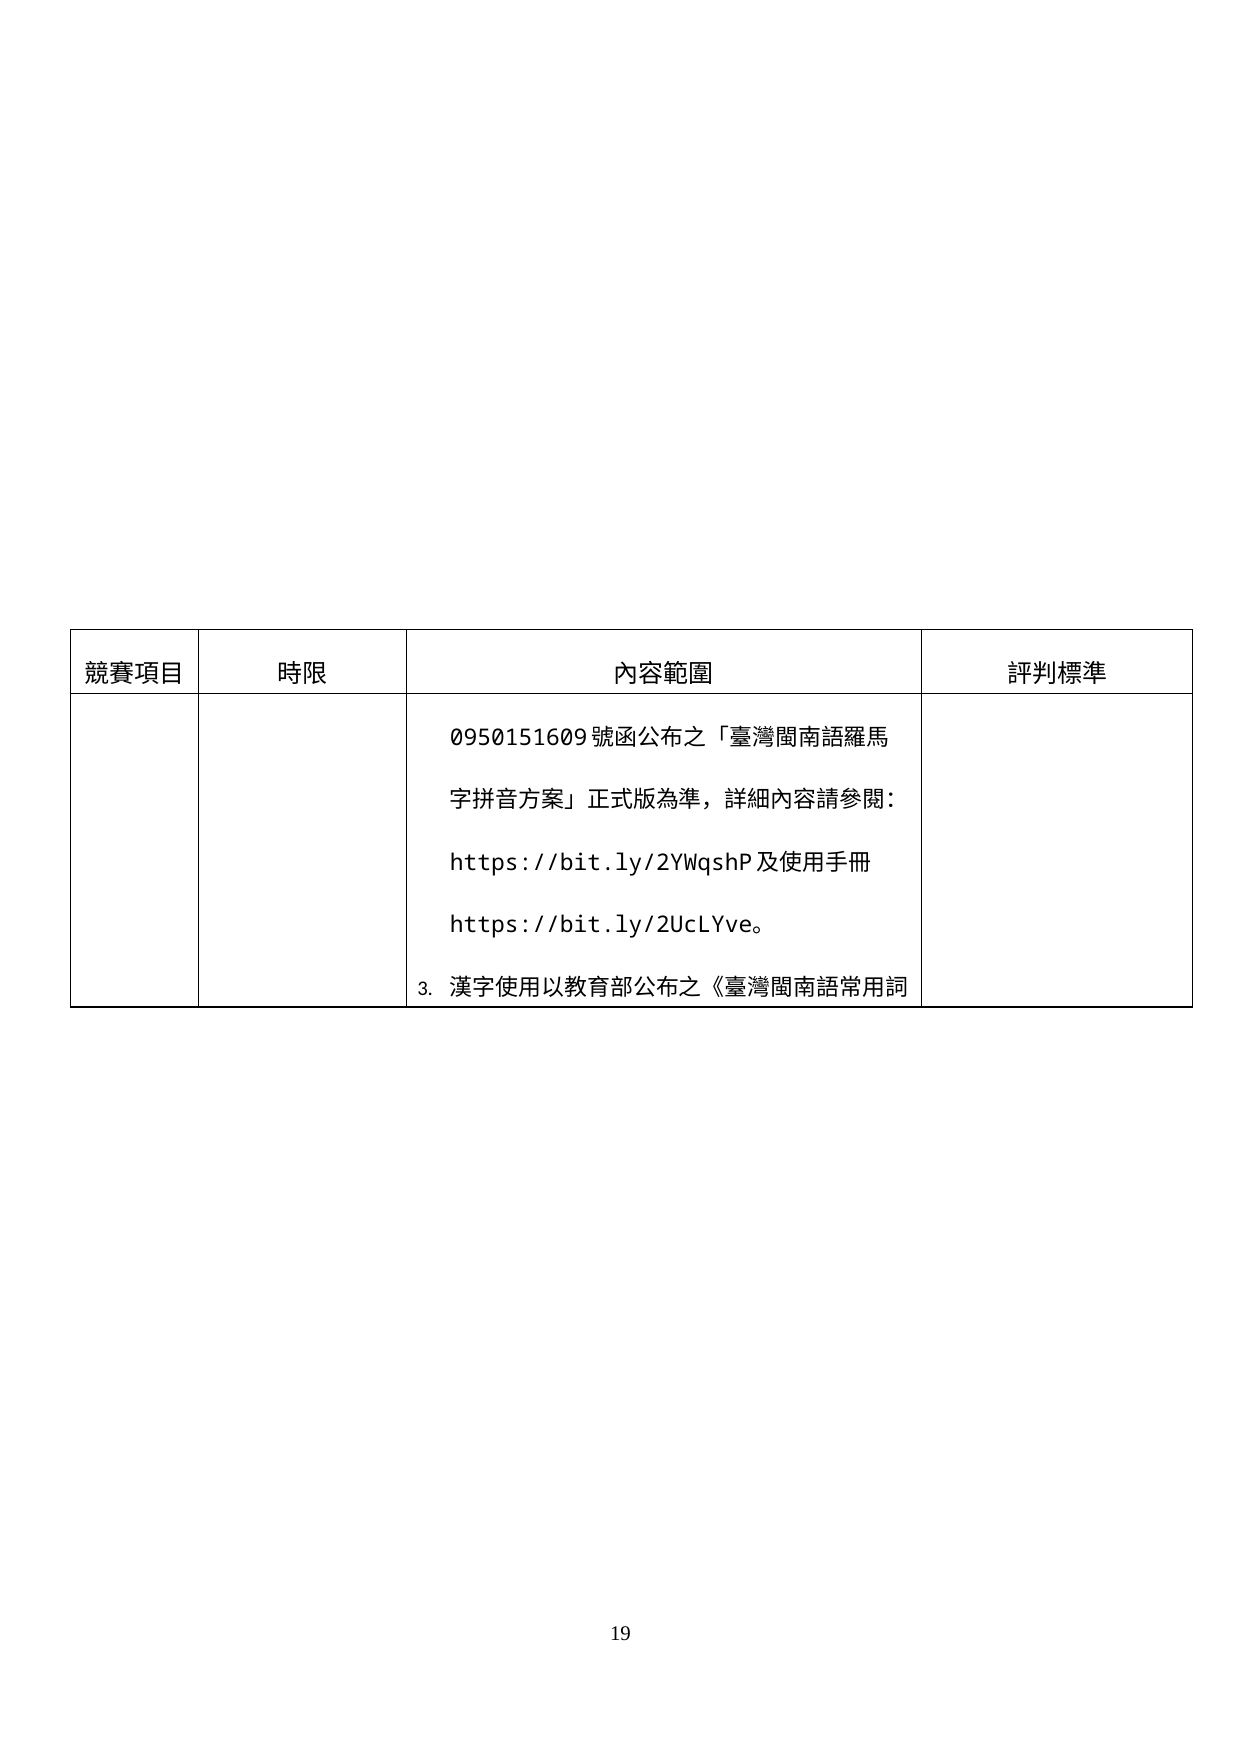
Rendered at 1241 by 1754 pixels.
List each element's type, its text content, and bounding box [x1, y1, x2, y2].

table_header 時限 [199, 630, 406, 693]
table_header 競賽項目 [71, 630, 198, 693]
table_header 評判標準 [922, 630, 1192, 693]
table_cell 0950151609號函公布之「臺灣閩南語羅馬字拼音方案」正式版為準，詳細內容請參閱：https://bit.ly/2YWqshP及使用手冊https://bit.ly/2UcLYve。 漢字使用以教育部公布之《臺灣閩南語常用詞 [407, 694, 921, 1006]
table_header 內容範圍 [407, 630, 921, 693]
table_cell [199, 694, 406, 1006]
table_cell [71, 694, 198, 1006]
table_cell [922, 694, 1192, 1006]
